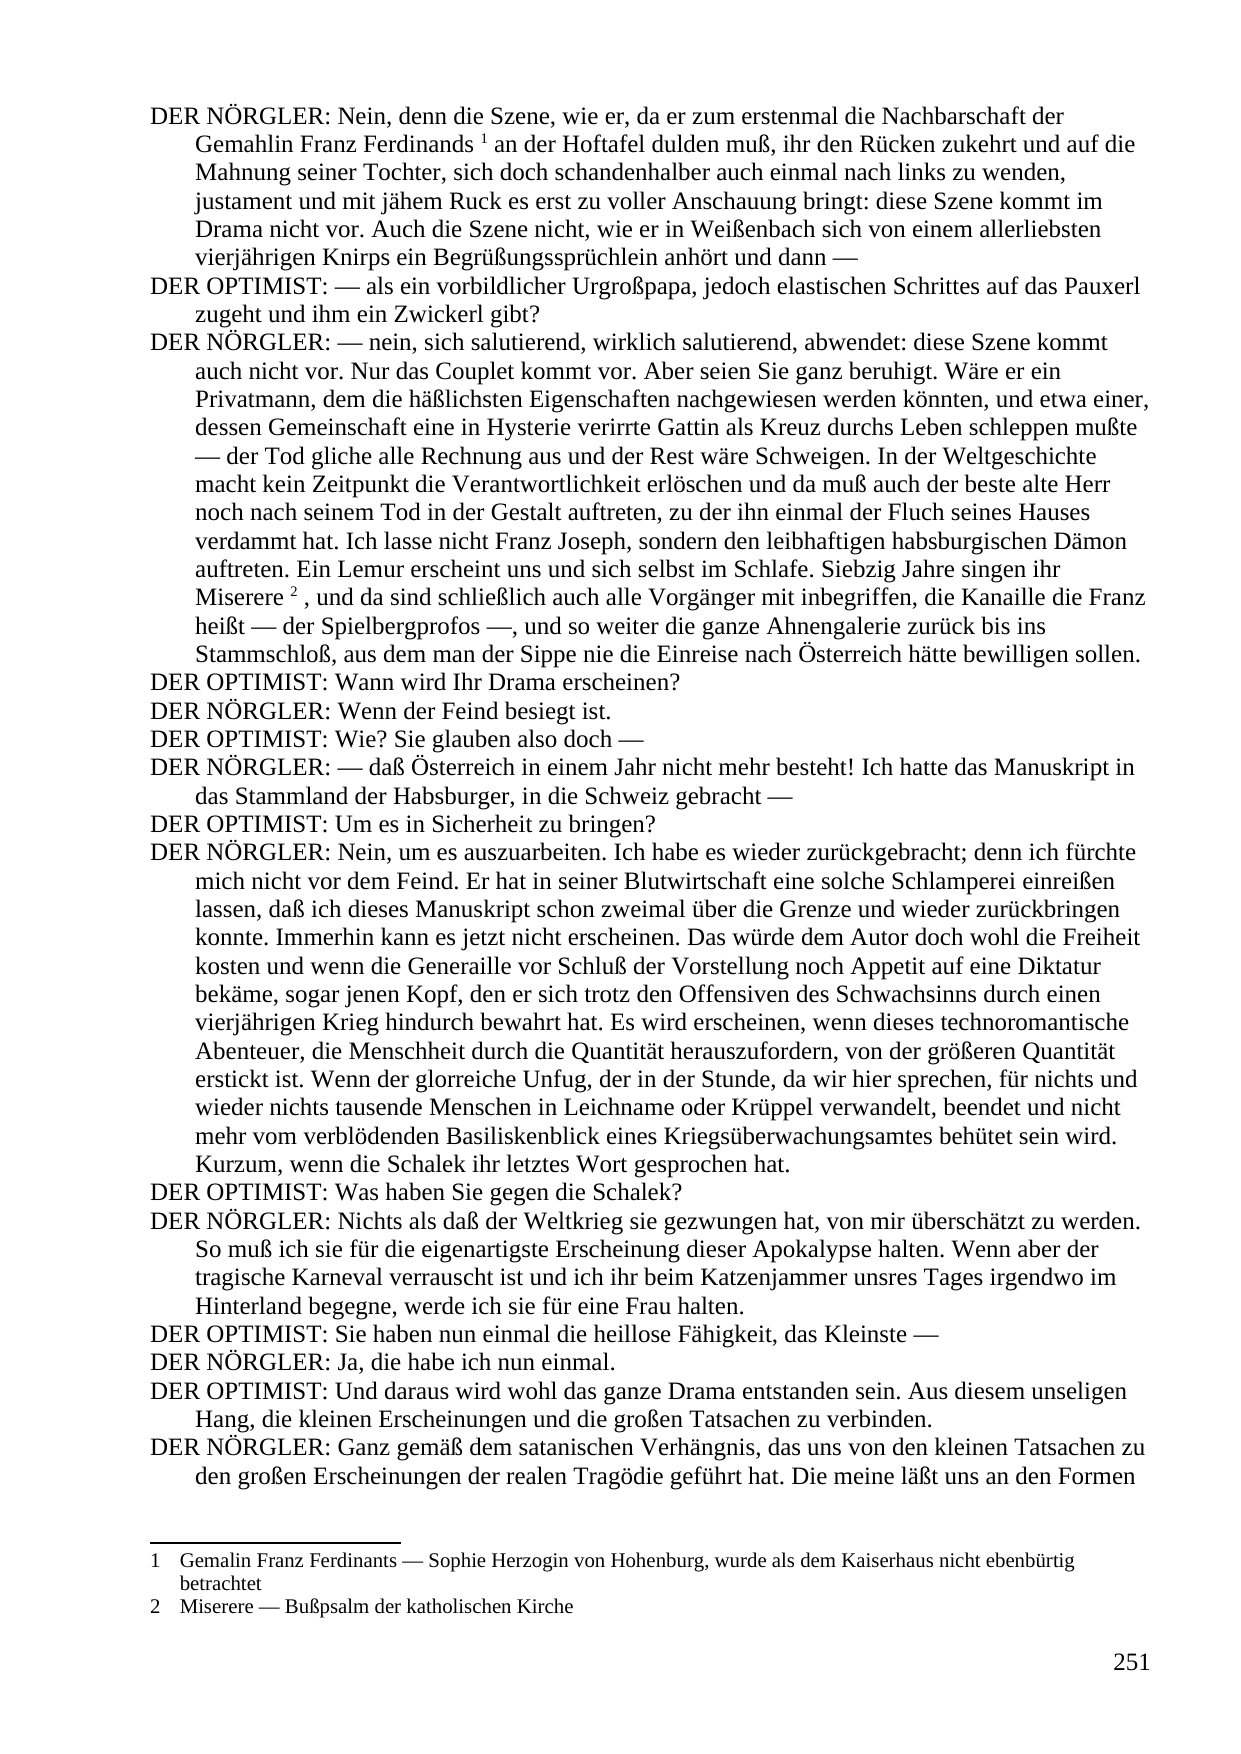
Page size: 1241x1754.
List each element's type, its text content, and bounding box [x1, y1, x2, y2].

text Miserere — Bußpsalm der katholischen Kirche [150, 1595, 1151, 1618]
text DER NÖRGLER: Nichts als daß der Weltkrieg sie gezwungen hat, von mir überschätzt zu werden. So muß ich sie für die eigenartigste Erscheinung dieser Apokalypse halten. Wenn aber der tragische Karneval verrauscht ist und ich ihr beim Katzenjammer unsres Tages irgendwo im Hinterland begegne, werde ich sie für eine Frau halten. [150, 1206, 1151, 1319]
text Gemalin Franz Ferdinants — Sophie Herzogin von Hohenburg, wurde als dem Kaiserhaus nicht ebenbürtig betrachtet [150, 1549, 1151, 1595]
text DER NÖRGLER: Nein, denn die Szene, wie er, da er zum erstenmal die Nachbarschaft der Gemahlin Franz Ferdinands an der Hoftafel dulden muß, ihr den Rücken zukehrt und auf die Mahnung seiner Tochter, sich doch schandenhalber auch einmal nach links zu wenden, justament und mit jähem Ruck es erst zu voller Anschauung bringt: diese Szene kommt im Drama nicht vor. Auch die Szene nicht, wie er in Weißenbach sich von einem allerliebsten vierjährigen Knirps ein Begrüßungssprüchlein anhört und dann — [150, 75, 1151, 271]
text DER NÖRGLER: — nein, sich salutierend, wirklich salutierend, abwendet: diese Szene kommt auch nicht vor. Nur das Couplet kommt vor. Aber seien Sie ganz beruhigt. Wäre er ein Privatmann, dem die häßlichsten Eigenschaften nachgewiesen werden könnten, und etwa einer, dessen Gemeinschaft eine in Hysterie verirrte Gattin als Kreuz durchs Leben schleppen mußte — der Tod gliche alle Rechnung aus und der Rest wäre Schweigen. In der Weltgeschichte macht kein Zeitpunkt die Verantwortlichkeit erlöschen und da muß auch der beste alte Herr noch nach seinem Tod in der Gestalt auftreten, zu der ihn einmal der Fluch seines Hauses verdammt hat. Ich lasse nicht Franz Joseph, sondern den leibhaftigen habsburgischen Dämon auftreten. Ein Lemur erscheint uns und sich selbst im Schlafe. Siebzig Jahre singen ihr Miserere , und da sind schließlich auch alle Vorgänger mit inbegriffen, die Kanaille die Franz heißt — der Spielbergprofos —, und so weiter die ganze Ahnengalerie zurück bis ins Stammschloß, aus dem man der Sippe nie die Einreise nach Österreich hätte bewilligen sollen. [150, 328, 1151, 668]
text DER OPTIMIST: Wie? Sie glauben also doch — [150, 724, 1151, 753]
text DER OPTIMIST: Sie haben nun einmal die heillose Fähigkeit, das Kleinste — [150, 1319, 1151, 1348]
text DER OPTIMIST: Was haben Sie gegen die Schalek? [150, 1178, 1151, 1206]
text DER NÖRGLER: Ja, die habe ich nun einmal. [150, 1348, 1151, 1376]
text DER NÖRGLER: Nein, um es auszuarbeiten. Ich habe es wieder zurückgebracht; denn ich fürchte mich nicht vor dem Feind. Er hat in seiner Blutwirtschaft eine solche Schlamperei einreißen lassen, daß ich dieses Manuskript schon zweimal über die Grenze und wieder zurückbringen konnte. Immerhin kann es jetzt nicht erscheinen. Das würde dem Autor doch wohl die Freiheit kosten und wenn die Generaille vor Schluß der Vorstellung noch Appetit auf eine Diktatur bekäme, sogar jenen Kopf, den er sich trotz den Offensiven des Schwachsinns durch einen vierjährigen Krieg hindurch bewahrt hat. Es wird erscheinen, wenn dieses technoromantische Abenteuer, die Menschheit durch die Quantität herauszufordern, von der größeren Quantität erstickt ist. Wenn der glorreiche Unfug, der in der Stunde, da wir hier sprechen, für nichts und wieder nichts tausende Menschen in Leichname oder Krüppel verwandelt, beendet und nicht mehr vom verblödenden Basiliskenblick eines Kriegsüberwachungsamtes behütet sein wird. Kurzum, wenn die Schalek ihr letztes Wort gesprochen hat. [150, 838, 1151, 1178]
text DER NÖRGLER: — daß Österreich in einem Jahr nicht mehr besteht! Ich hatte das Manuskript in das Stammland der Habsburger, in die Schweiz gebracht — [150, 753, 1151, 809]
text DER OPTIMIST: Wann wird Ihr Drama erscheinen? [150, 668, 1151, 696]
text DER OPTIMIST: — als ein vorbildlicher Urgroßpapa, jedoch elastischen Schrittes auf das Pauxerl zugeht und ihm ein Zwickerl gibt? [150, 271, 1151, 328]
text DER NÖRGLER: Wenn der Feind besiegt ist. [150, 696, 1151, 724]
text DER OPTIMIST: Um es in Sicherheit zu bringen? [150, 809, 1151, 838]
text DER OPTIMIST: Und daraus wird wohl das ganze Drama entstanden sein. Aus diesem unseligen Hang, die kleinen Erscheinungen und die großen Tatsachen zu verbinden. [150, 1376, 1151, 1433]
text DER NÖRGLER: Ganz gemäß dem satanischen Verhängnis, das uns von den kleinen Tatsachen zu den großen Erscheinungen der realen Tragödie geführt hat. Die meine läßt uns an den Formen [150, 1433, 1151, 1489]
